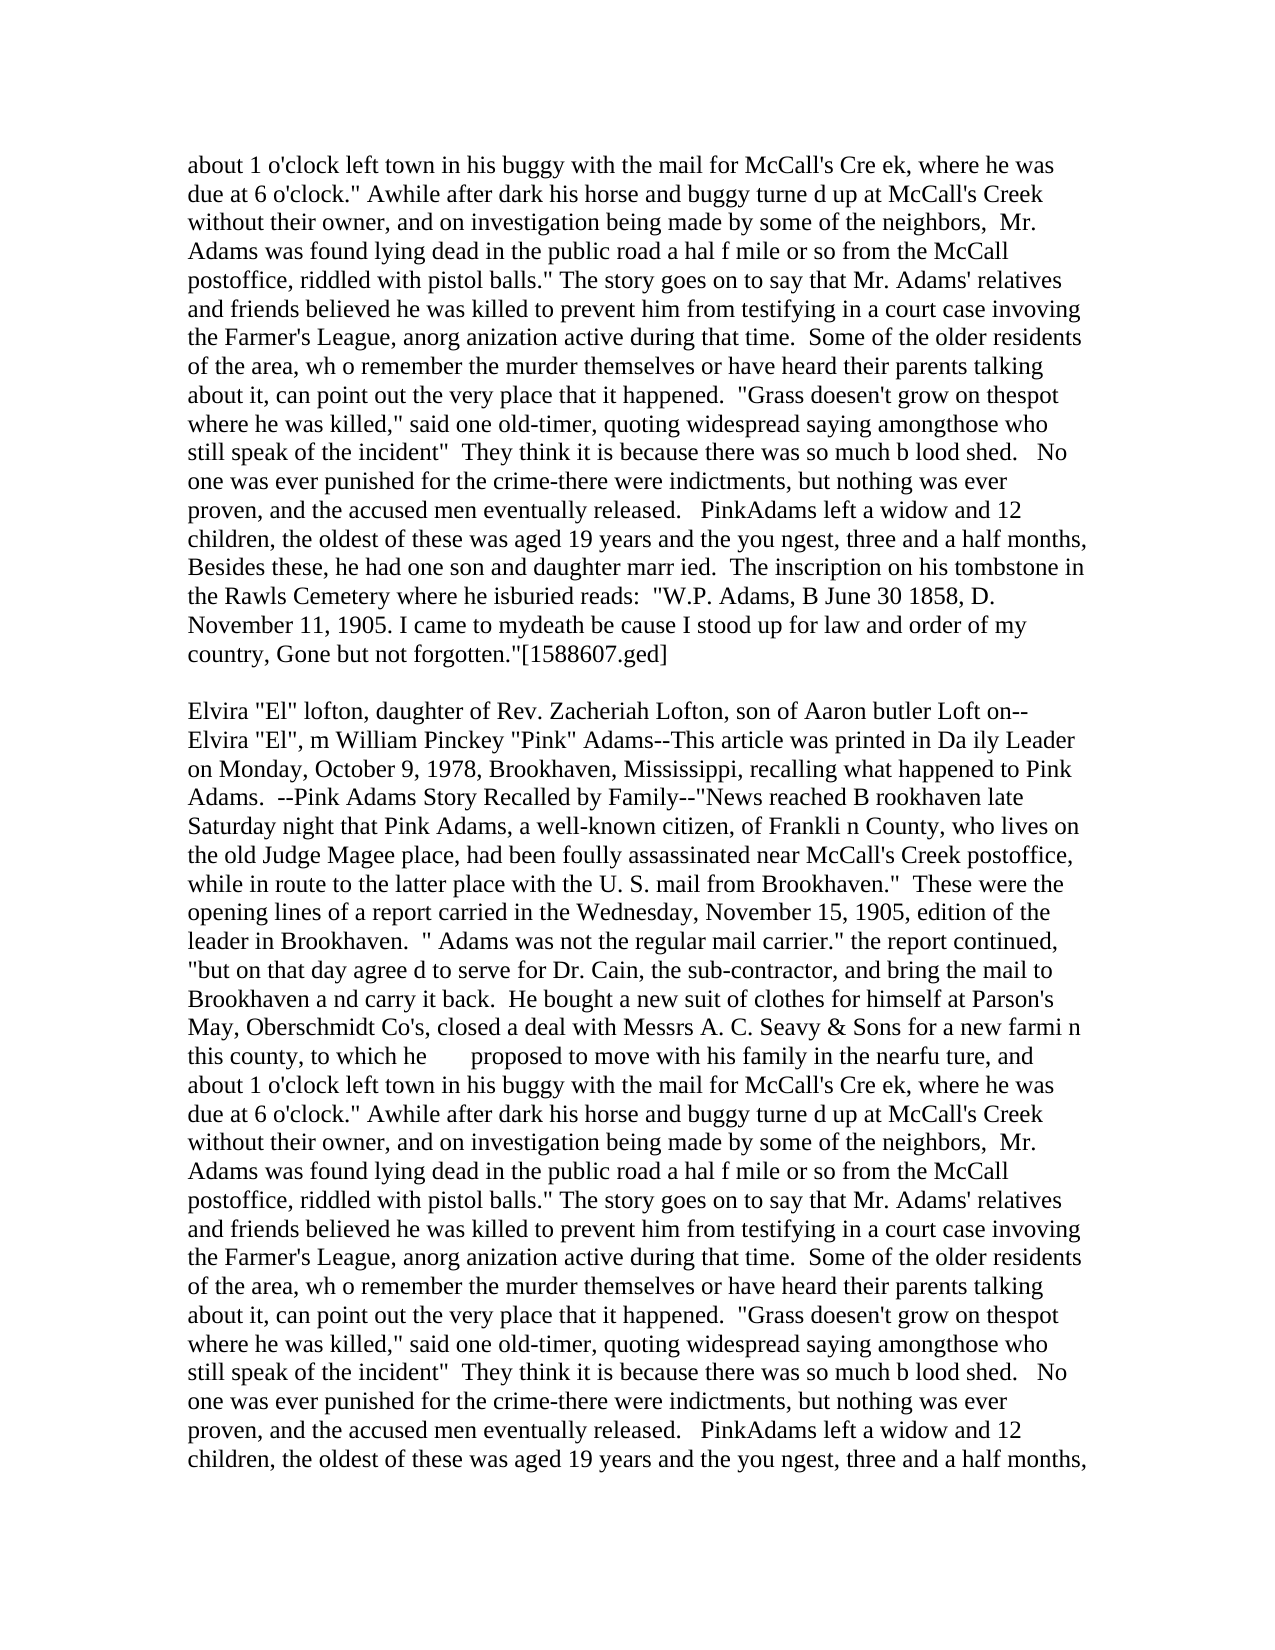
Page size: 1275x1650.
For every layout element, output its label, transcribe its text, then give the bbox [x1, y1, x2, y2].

text about 1 o'clock left town in his buggy with the mail for McCall's Cre ek, where he was due at 6 o'clock." Awhile after dark his horse and buggy turne d up at McCall's Creek without their owner, and on investigation being made by some of the neighbors, Mr. Adams was found lying dead in the public road a hal f mile or so from the McCall postoffice, riddled with pistol balls." The story goes on to say that Mr. Adams' relatives and friends believed he was killed to prevent him from testifying in a court case invoving the Farmer's League, anorg anization active during that time. Some of the older residents of the area, wh o remember the murder themselves or have heard their parents talking about it, can point out the very place that it happened. "Grass doesen't grow on thespot where he was killed," said one old-timer, quoting widespread saying amongthose who still speak of the incident" They think it is because there was so much b lood shed. No one was ever punished for the crime-there were indictments, but nothing was ever proven, and the accused men eventually released. PinkAdams left a widow and 12 children, the oldest of these was aged 19 years and the you ngest, three and a half months, Besides these, he had one son and daughter marr ied. The inscription on his tombstone in the Rawls Cemetery where he isburied reads: "W.P. Adams, B June 30 1858, D. November 11, 1905. I came to mydeath be cause I stood up for law and order of my country, Gone but not forgotten."[1588607.ged] [187, 150, 1087, 667]
text Elvira "El" lofton, daughter of Rev. Zacheriah Lofton, son of Aaron butler Loft on--Elvira "El", m William Pinckey "Pink" Adams--This article was printed in Da ily Leader on Monday, October 9, 1978, Brookhaven, Mississippi, recalling what happened to Pink Adams. --Pink Adams Story Recalled by Family--"News reached B rookhaven late Saturday night that Pink Adams, a well-known citizen, of Frankli n County, who lives on the old Judge Magee place, had been foully assassinated near McCall's Creek postoffice, while in route to the latter place with the U. S. mail from Brookhaven." These were the opening lines of a report carried in the Wednesday, November 15, 1905, edition of the leader in Brookhaven. " Adams was not the regular mail carrier." the report continued, "but on that day agree d to serve for Dr. Cain, the sub-contractor, and bring the mail to Brookhaven a nd carry it back. He bought a new suit of clothes for himself at Parson's May, Oberschmidt Co's, closed a deal with Messrs A. C. Seavy & Sons for a new farmi n this county, to which he proposed to move with his family in the nearfu ture, and about 1 o'clock left town in his buggy with the mail for McCall's Cre ek, where he was due at 6 o'clock." Awhile after dark his horse and buggy turne d up at McCall's Creek without their owner, and on investigation being made by some of the neighbors, Mr. Adams was found lying dead in the public road a hal f mile or so from the McCall postoffice, riddled with pistol balls." The story goes on to say that Mr. Adams' relatives and friends believed he was killed to prevent him from testifying in a court case invoving the Farmer's League, anorg anization active during that time. Some of the older residents of the area, wh o remember the murder themselves or have heard their parents talking about it, can point out the very place that it happened. "Grass doesen't grow on thespot where he was killed," said one old-timer, quoting widespread saying amongthose who still speak of the incident" They think it is because there was so much b lood shed. No one was ever punished for the crime-there were indictments, but nothing was ever proven, and the accused men eventually released. PinkAdams left a widow and 12 children, the oldest of these was aged 19 years and the you ngest, three and a half months, [187, 696, 1087, 1472]
